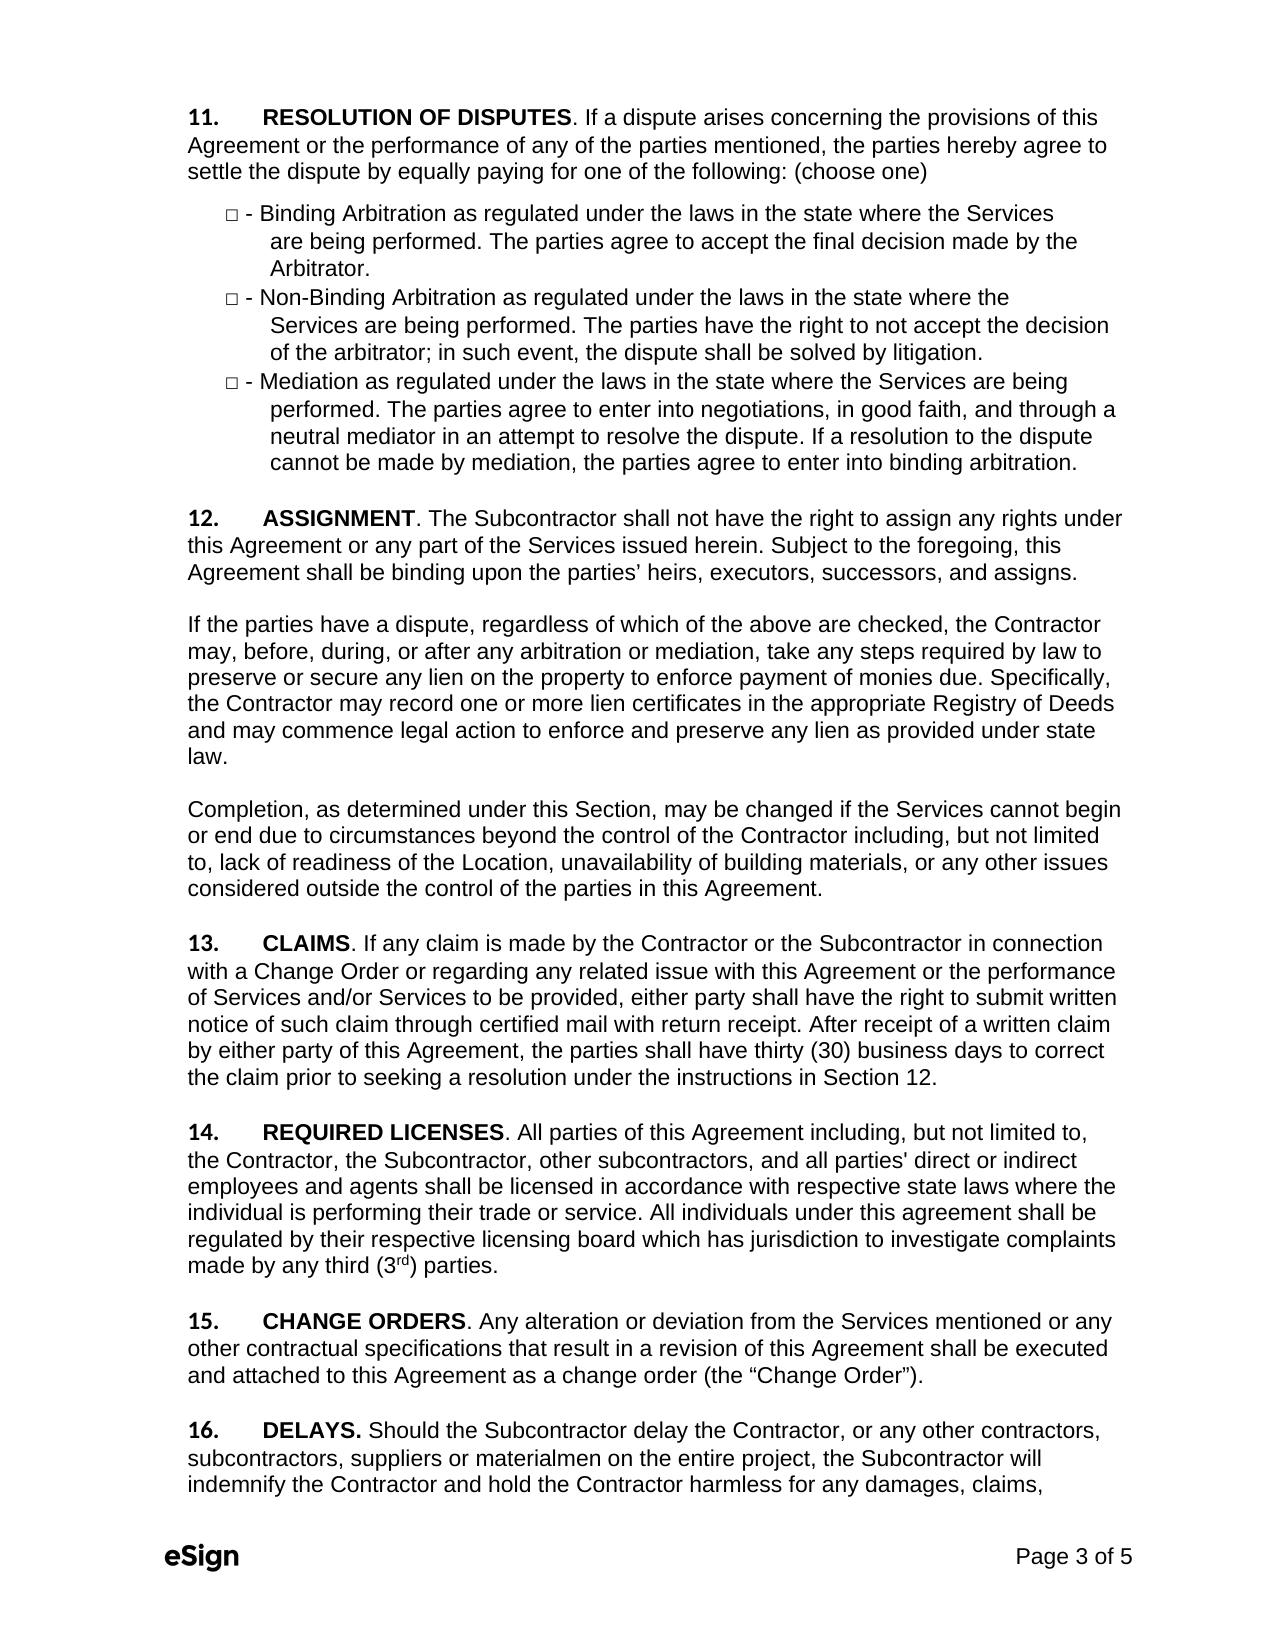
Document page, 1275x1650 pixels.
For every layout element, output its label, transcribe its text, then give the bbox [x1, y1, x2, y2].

list REQUIRED LICENSES. All parties of this Agreement including, but not limited to, the Contractor, the Subcontractor, other subcontractors, and all parties' direct or indirect employees and agents shall be licensed in accordance with respective state laws where the individual is performing their trade or service. All individuals under this agreement shall be regulated by their respective licensing board which has jurisdiction to investigate complaints made by any third (3rd) parties. [187, 1116, 1125, 1278]
list Resolution of Disputes. If a dispute arises concerning the provisions of this Agreement or the performance of any of the parties mentioned, the parties hereby agree to settle the dispute by equally paying for one of the following: (choose one) [187, 101, 1125, 184]
list CLAIMS. If any claim is made by the Contractor or the Subcontractor in connection with a Change Order or regarding any related issue with this Agreement or the performance of Services and/or Services to be provided, either party shall have the right to submit written notice of such claim through certified mail with return receipt. After receipt of a written claim by either party of this Agreement, the parties shall have thirty (30) business days to correct the claim prior to seeking a resolution under the instructions in Section 12. [187, 927, 1125, 1090]
list DELAYS. Should the Subcontractor delay the Contractor, or any other contractors, subcontractors, suppliers or materialmen on the entire project, the Subcontractor will indemnify the Contractor and hold the Contractor harmless for any damages, claims, [187, 1414, 1125, 1498]
text ☐ - Non-Binding Arbitration as regulated under the laws in the state where the [225, 281, 1125, 312]
text ☐ - Mediation as regulated under the laws in the state where the Services are being [225, 365, 1125, 396]
text Services are being performed. The parties have the right to not accept the decision of the arbitrator; in such event, the dispute shall be solved by litigation. [270, 312, 1125, 365]
text are being performed. The parties agree to accept the final decision made by the Arbitrator. [270, 228, 1125, 281]
list ASSIGNMENT. The Subcontractor shall not have the right to assign any rights under this Agreement or any part of the Services issued herein. Subject to the foregoing, this Agreement shall be binding upon the parties’ heirs, executors, successors, and assigns. [187, 502, 1125, 585]
text If the parties have a dispute, regardless of which of the above are checked, the Contractor may, before, during, or after any arbitration or mediation, take any steps required by law to preserve or secure any lien on the property to enforce payment of monies due. Specifically, the Contractor may record one or more lien certificates in the appropriate Registry of Deeds and may commence legal action to enforce and preserve any lien as provided under state law. [187, 611, 1125, 769]
text performed. The parties agree to enter into negotiations, in good faith, and through a neutral mediator in an attempt to resolve the dispute. If a resolution to the dispute cannot be made by mediation, the parties agree to enter into binding arbitration. [270, 396, 1125, 475]
list CHANGE ORDERS. Any alteration or deviation from the Services mentioned or any other contractual specifications that result in a revision of this Agreement shall be executed and attached to this Agreement as a change order (the “Change Order”). [187, 1305, 1125, 1388]
text ☐ - Binding Arbitration as regulated under the laws in the state where the Services [225, 197, 1125, 228]
text Completion, as determined under this Section, may be changed if the Services cannot begin or end due to circumstances beyond the control of the Contractor including, but not limited to, lack of readiness of the Location, unavailability of building materials, or any other issues considered outside the control of the parties in this Agreement. [187, 796, 1125, 901]
